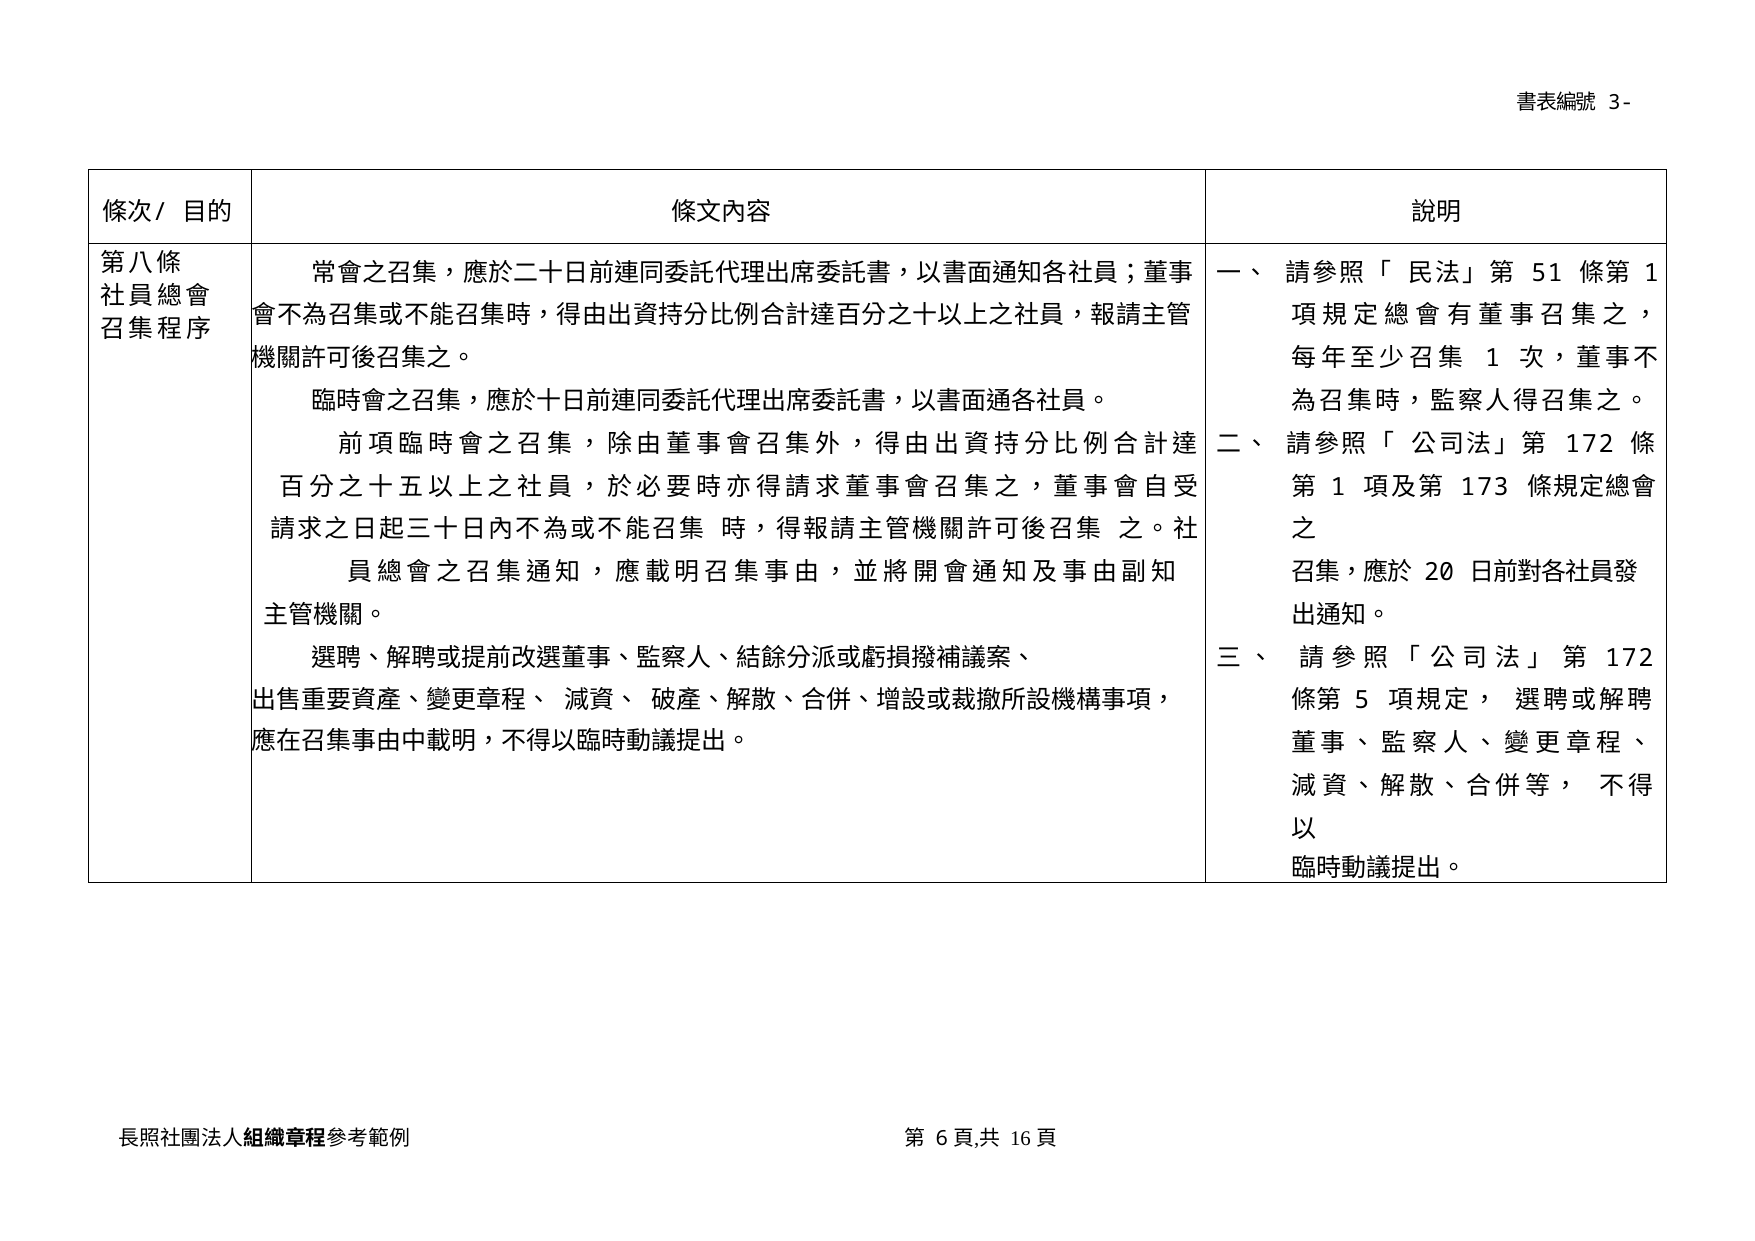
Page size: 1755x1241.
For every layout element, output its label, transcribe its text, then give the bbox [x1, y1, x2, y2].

table_header 說明 [1206, 170, 1666, 243]
table_cell 第八條 社員總會召集程序 [89, 244, 251, 882]
table_header 條次/ 目的 [89, 170, 251, 243]
table_cell 一、 請參照「 民法」第 51 條第 1 項規定總會有董事召集之， 每年至少召集 1 次，董事不為召集時，監察人得召集之。 二、 請參照「 公司法」第 172 條第 1 項及第 173 條規定總會之 召集，應於 20 日前對各社員發出通知。 三、 請參照「 公司法」 第 172 條第 5 項規定， 選聘或解聘董事、監察人、變更章程、減資、解散、合併等， 不得以 臨時動議提出。 [1206, 244, 1666, 882]
table_header 條文內容 [252, 170, 1205, 243]
table_cell 常會之召集，應於二十日前連同委託代理出席委託書，以書面通知各社員；董事會不為召集或不能召集時，得由出資持分比例合計達百分之十以上之社員，報請主管機關許可後召集之。 臨時會之召集，應於十日前連同委託代理出席委託書，以書面通各社員。 前項臨時會之召集，除由董事會召集外，得由出資持分比例合計達 百分之十五以上之社員，於必要時亦得請求董事會召集之，董事會自受 請求之日起三十日內不為或不能召集 時，得報請主管機關許可後召集 之。社員總會之召集通知，應載明召集事由，並將開會通知及事由副知 主管機關。 選聘、解聘或提前改選董事、監察人、結餘分派或虧損撥補議案、 出售重要資產、變更章程、 減資、 破產、解散、合併、增設或裁撤所設機構事項，應在召集事由中載明，不得以臨時動議提出。 [252, 244, 1205, 882]
